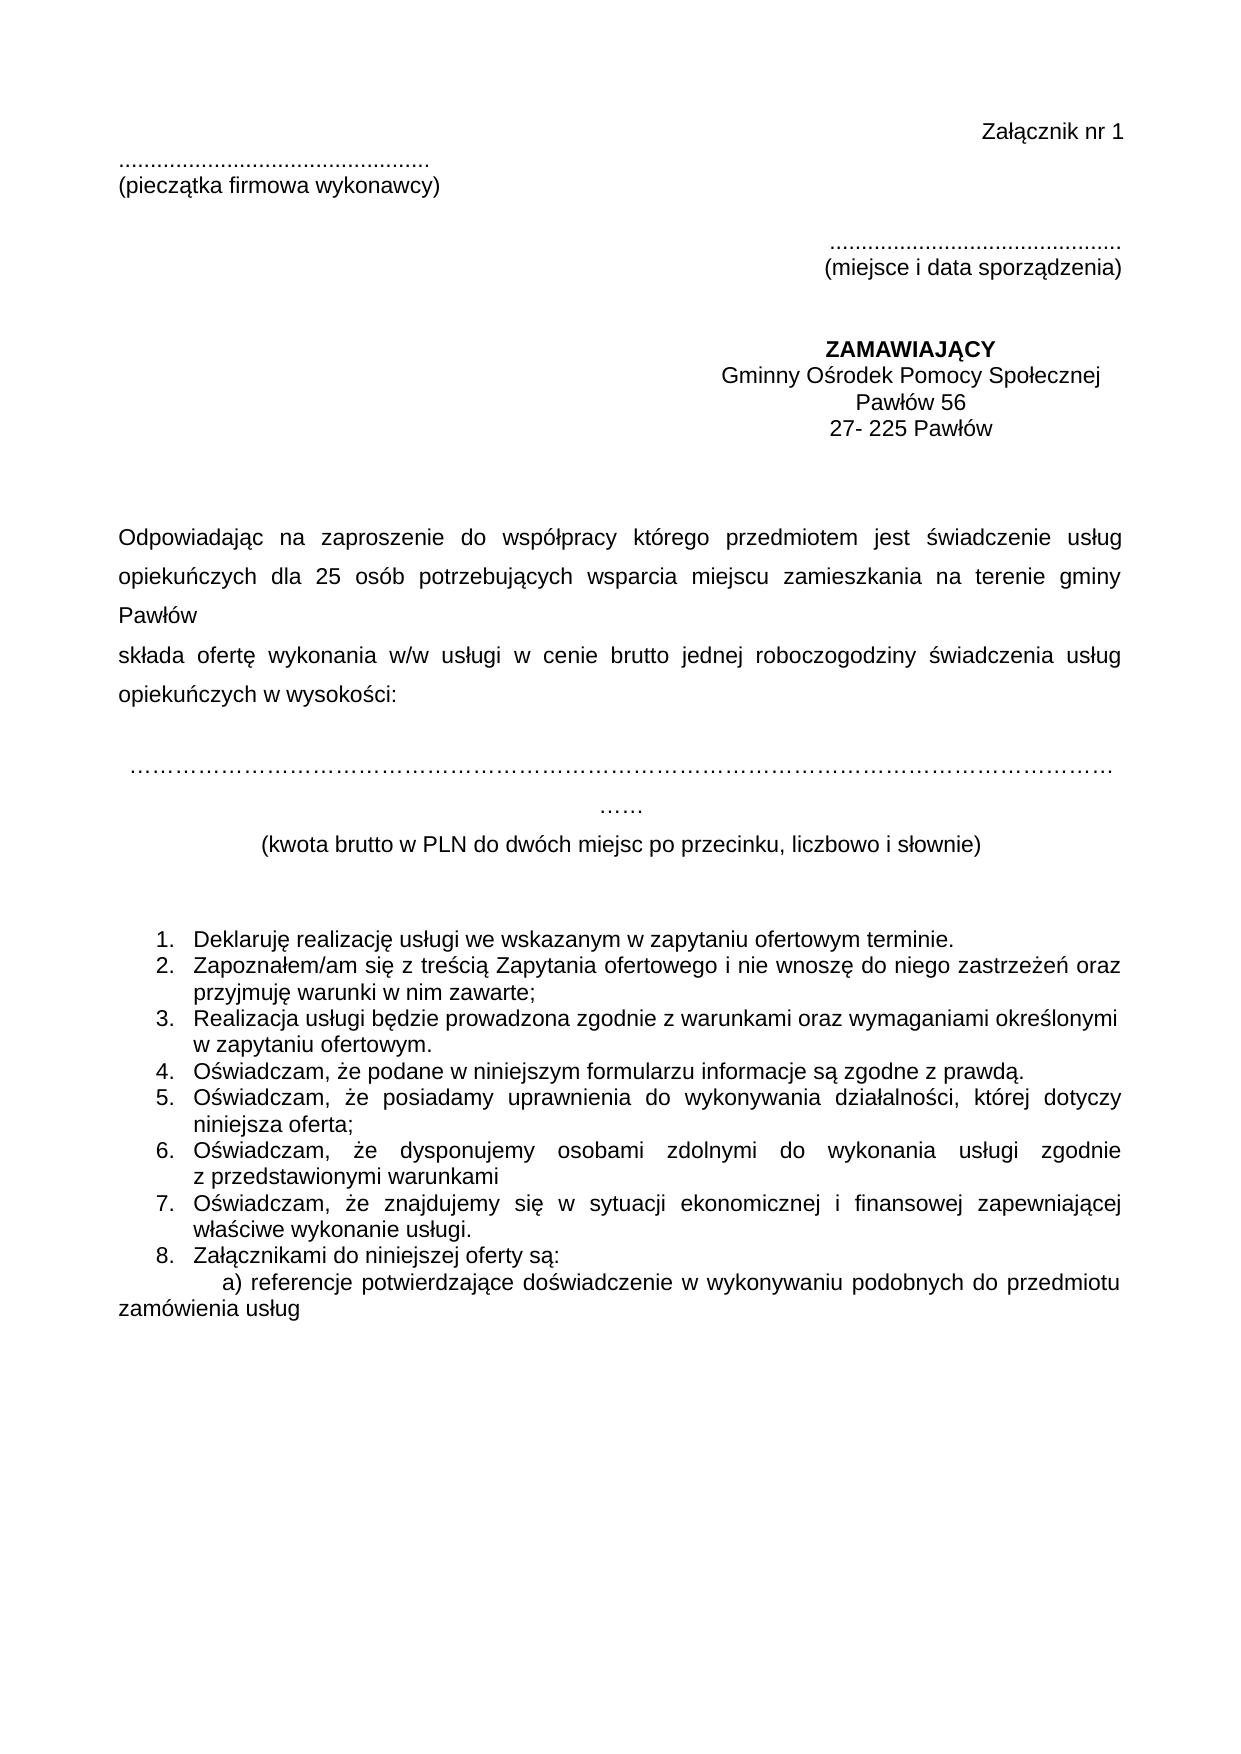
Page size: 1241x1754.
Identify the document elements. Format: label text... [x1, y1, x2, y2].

list Załącznikami do niniejszej oferty są: [156, 1242, 1122, 1269]
list Oświadczam, że podane w niniejszym formularzu informacje są zgodne z prawdą. [156, 1058, 1122, 1084]
list Zapoznałem/am się z treścią Zapytania ofertowego i nie wnoszę do niego zastrzeżeń oraz przyjmuję warunki w nim zawarte; [156, 952, 1122, 1005]
text .............................................. (miejsce i data sporządzenia) [118, 228, 1122, 307]
list Deklaruję realizację usługi we wskazanym w zapytaniu ofertowym terminie. [156, 926, 1122, 952]
text a) referencje potwierdzające doświadczenie w wykonywaniu podobnych do przedmiotu zamówienia usług [118, 1269, 1122, 1321]
text ……………………………………………………………………………………………………………………… (kwota brutto w PLN do dwóch miejsc po przecinku, liczbowo i słownie) [118, 752, 1124, 857]
text składa ofertę wykonania w/w usługi w cenie brutto jednej roboczogodziny świadczenia usług opiekuńczych w wysokości: [118, 642, 1122, 708]
list Realizacja usługi będzie prowadzona zgodnie z warunkami oraz wymaganiami określonymi [156, 1005, 1122, 1031]
text Odpowiadając na zaproszenie do współpracy którego przedmiotem jest świadczenie usług opiekuńczych dla 25 osób potrzebujących wsparcia miejscu zamieszkania na terenie gminy Pawłów [118, 523, 1122, 629]
text Załącznik nr 1 [340, 118, 1124, 144]
list w zapytaniu ofertowym. [156, 1031, 1122, 1058]
list Oświadczam, że posiadamy uprawnienia do wykonywania działalności, której dotyczy niniejsza oferta; [156, 1084, 1122, 1137]
list Oświadczam, że znajdujemy się w sytuacji ekonomicznej i finansowej zapewniającej właściwe wykonanie usługi. [156, 1189, 1122, 1242]
list Oświadczam, że dysponujemy osobami zdolnymi do wykonania usługi zgodnie z przedstawionymi warunkami [156, 1137, 1122, 1189]
text ................................................. (pieczątka firmowa wykonawcy) [118, 146, 1122, 199]
text ZAMAWIAJĄCY Gminny Ośrodek Pomocy Społecznej Pawłów 56 27- 225 Pawłów [699, 336, 1122, 442]
